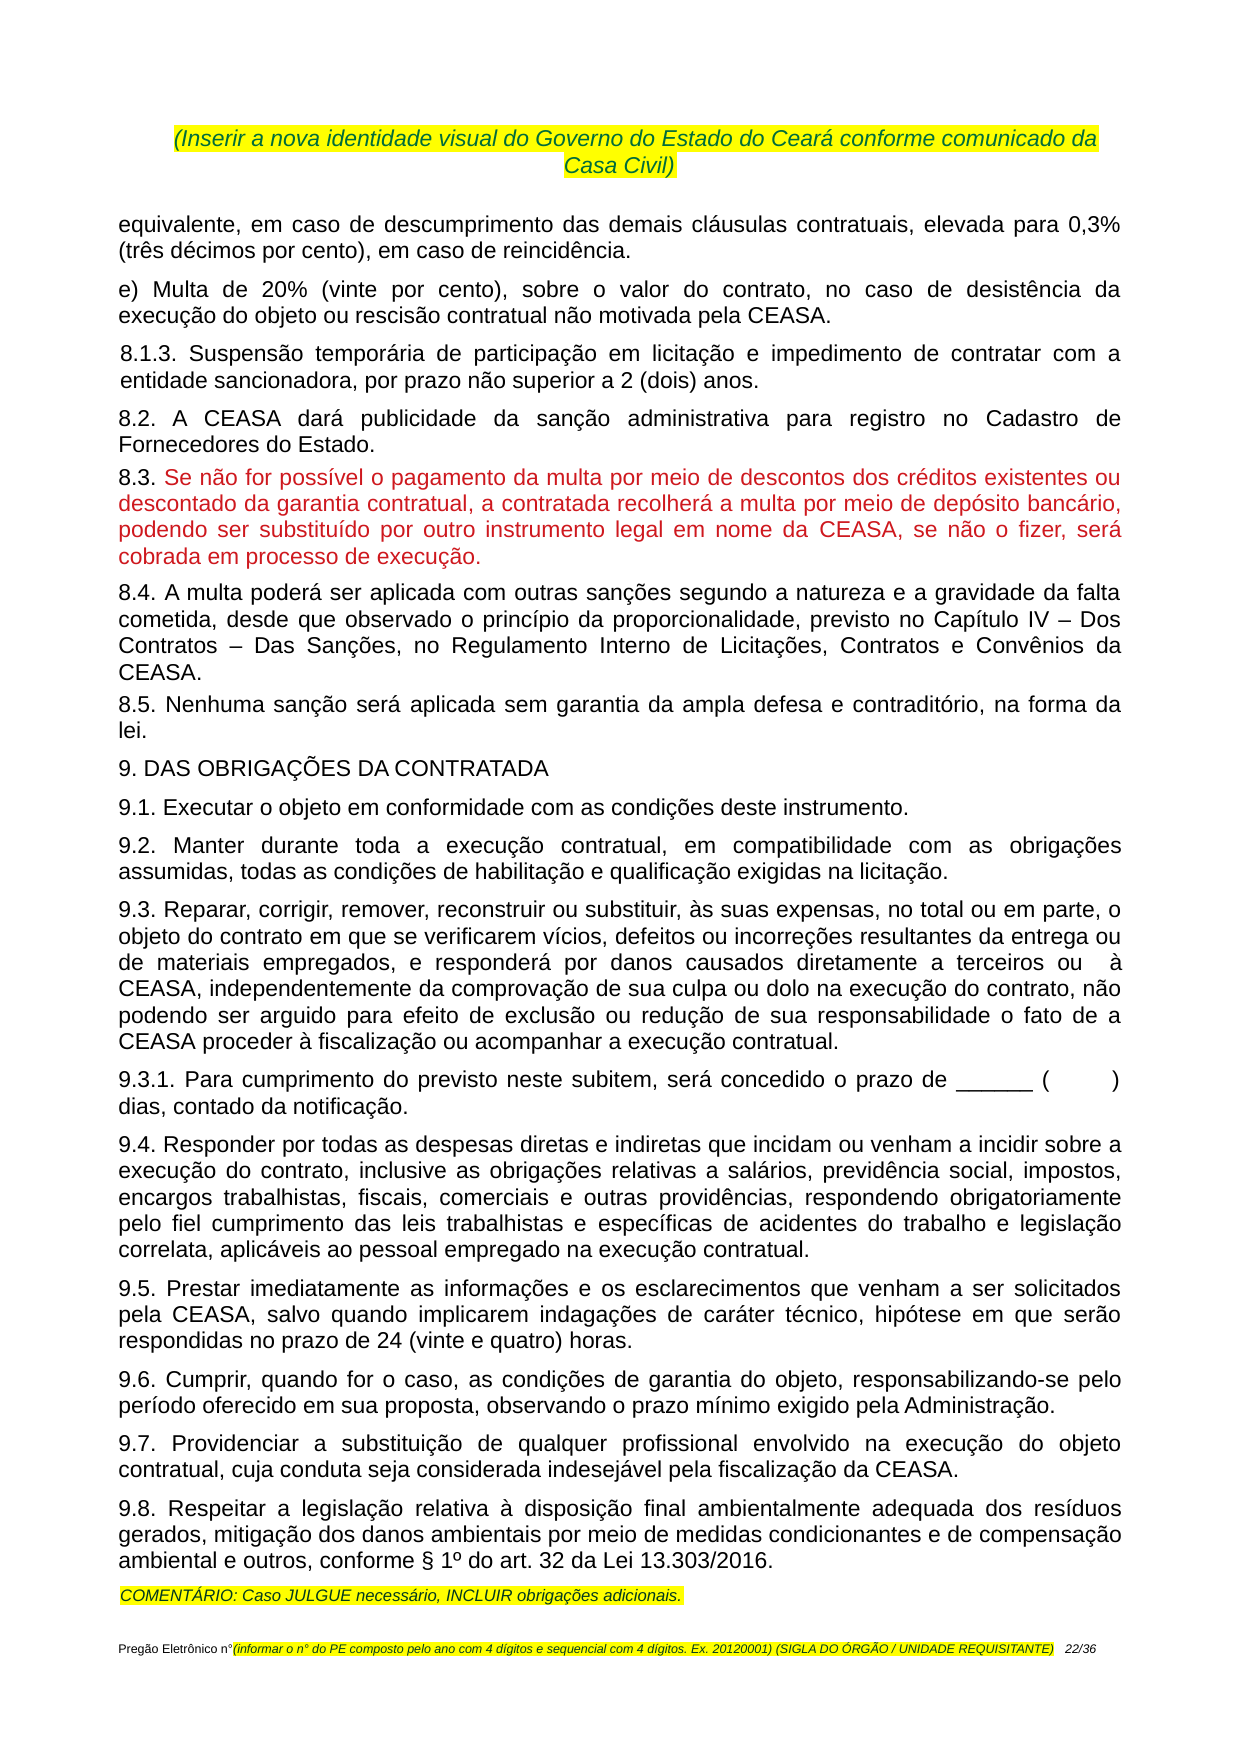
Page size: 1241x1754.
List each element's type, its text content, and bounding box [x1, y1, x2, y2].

text 8.2. A CEASA dará publicidade da sanção administrativa para registro no Cadastro de Fornecedores do Estado. [118, 405, 1122, 458]
text COMENTÁRIO: Caso JULGUE necessário, INCLUIR obrigações adicionais. [120, 1586, 1122, 1605]
text 9.1. Executar o objeto em conformidade com as condições deste instrumento. [118, 793, 1122, 820]
text 9.3. Reparar, corrigir, remover, reconstruir ou substituir, às suas expensas, no total ou em parte, o objeto do contrato em que se verificarem vícios, defeitos ou incorreções resultantes da entrega ou de materiais empregados, e responderá por danos causados diretamente a terceiros ou à CEASA, independentemente da comprovação de sua culpa ou dolo na execução do contrato, não podendo ser arguido para efeito de exclusão ou redução de sua responsabilidade o fato de a CEASA proceder à fiscalização ou acompanhar a execução contratual. [118, 896, 1122, 1054]
text 9.3.1. Para cumprimento do previsto neste subitem, será concedido o prazo de ______ ( ) dias, contado da notificação. [118, 1066, 1122, 1119]
text 8.5. Nenhuma sanção será aplicada sem garantia da ampla defesa e contraditório, na forma da lei. [118, 691, 1122, 743]
text 9.5. Prestar imediatamente as informações e os esclarecimentos que venham a ser solicitados pela CEASA, salvo quando implicarem indagações de caráter técnico, hipótese em que serão respondidas no prazo de 24 (vinte e quatro) horas. [118, 1274, 1122, 1354]
text 8.3. Se não for possível o pagamento da multa por meio de descontos dos créditos existentes ou descontado da garantia contratual, a contratada recolherá a multa por meio de depósito bancário, podendo ser substituído por outro instrumento legal em nome da CEASA, se não o fizer, será cobrada em processo de execução. [118, 463, 1122, 569]
text 9.8. Respeitar a legislação relativa à disposição final ambientalmente adequada dos resíduos gerados, mitigação dos danos ambientais por meio de medidas condicionantes e de compensação ambiental e outros, conforme § 1º do art. 32 da Lei 13.303/2016. [118, 1495, 1122, 1574]
text 9.2. Manter durante toda a execução contratual, em compatibilidade com as obrigações assumidas, todas as condições de habilitação e qualificação exigidas na licitação. [118, 832, 1122, 884]
text equivalente, em caso de descumprimento das demais cláusulas contratuais, elevada para 0,3% (três décimos por cento), em caso de reincidência. [118, 211, 1122, 264]
text 8.4. A multa poderá ser aplicada com outras sanções segundo a natureza e a gravidade da falta cometida, desde que observado o princípio da proporcionalidade, previsto no Capítulo IV – Dos Contratos – Das Sanções, no Regulamento Interno de Licitações, Contratos e Convênios da CEASA. [118, 579, 1122, 685]
text 9.6. Cumprir, quando for o caso, as condições de garantia do objeto, responsabilizando-se pelo período oferecido em sua proposta, observando o prazo mínimo exigido pela Administração. [118, 1366, 1122, 1418]
text 9.7. Providenciar a substituição de qualquer profissional envolvido na execução do objeto contratual, cuja conduta seja considerada indesejável pela fiscalização da CEASA. [118, 1430, 1122, 1483]
text 9. DAS OBRIGAÇÕES DA CONTRATADA [118, 755, 1122, 782]
text 9.4. Responder por todas as despesas diretas e indiretas que incidam ou venham a incidir sobre a execução do contrato, inclusive as obrigações relativas a salários, previdência social, impostos, encargos trabalhistas, fiscais, comerciais e outras providências, respondendo obrigatoriamente pelo fiel cumprimento das leis trabalhistas e específicas de acidentes do trabalho e legislação correlata, aplicáveis ao pessoal empregado na execução contratual. [118, 1131, 1122, 1263]
text 8.1.3. Suspensão temporária de participação em licitação e impedimento de contratar com a entidade sancionadora, por prazo não superior a 2 (dois) anos. [120, 340, 1122, 393]
text e) Multa de 20% (vinte por cento), sobre o valor do contrato, no caso de desistência da execução do objeto ou rescisão contratual não motivada pela CEASA. [118, 276, 1122, 328]
